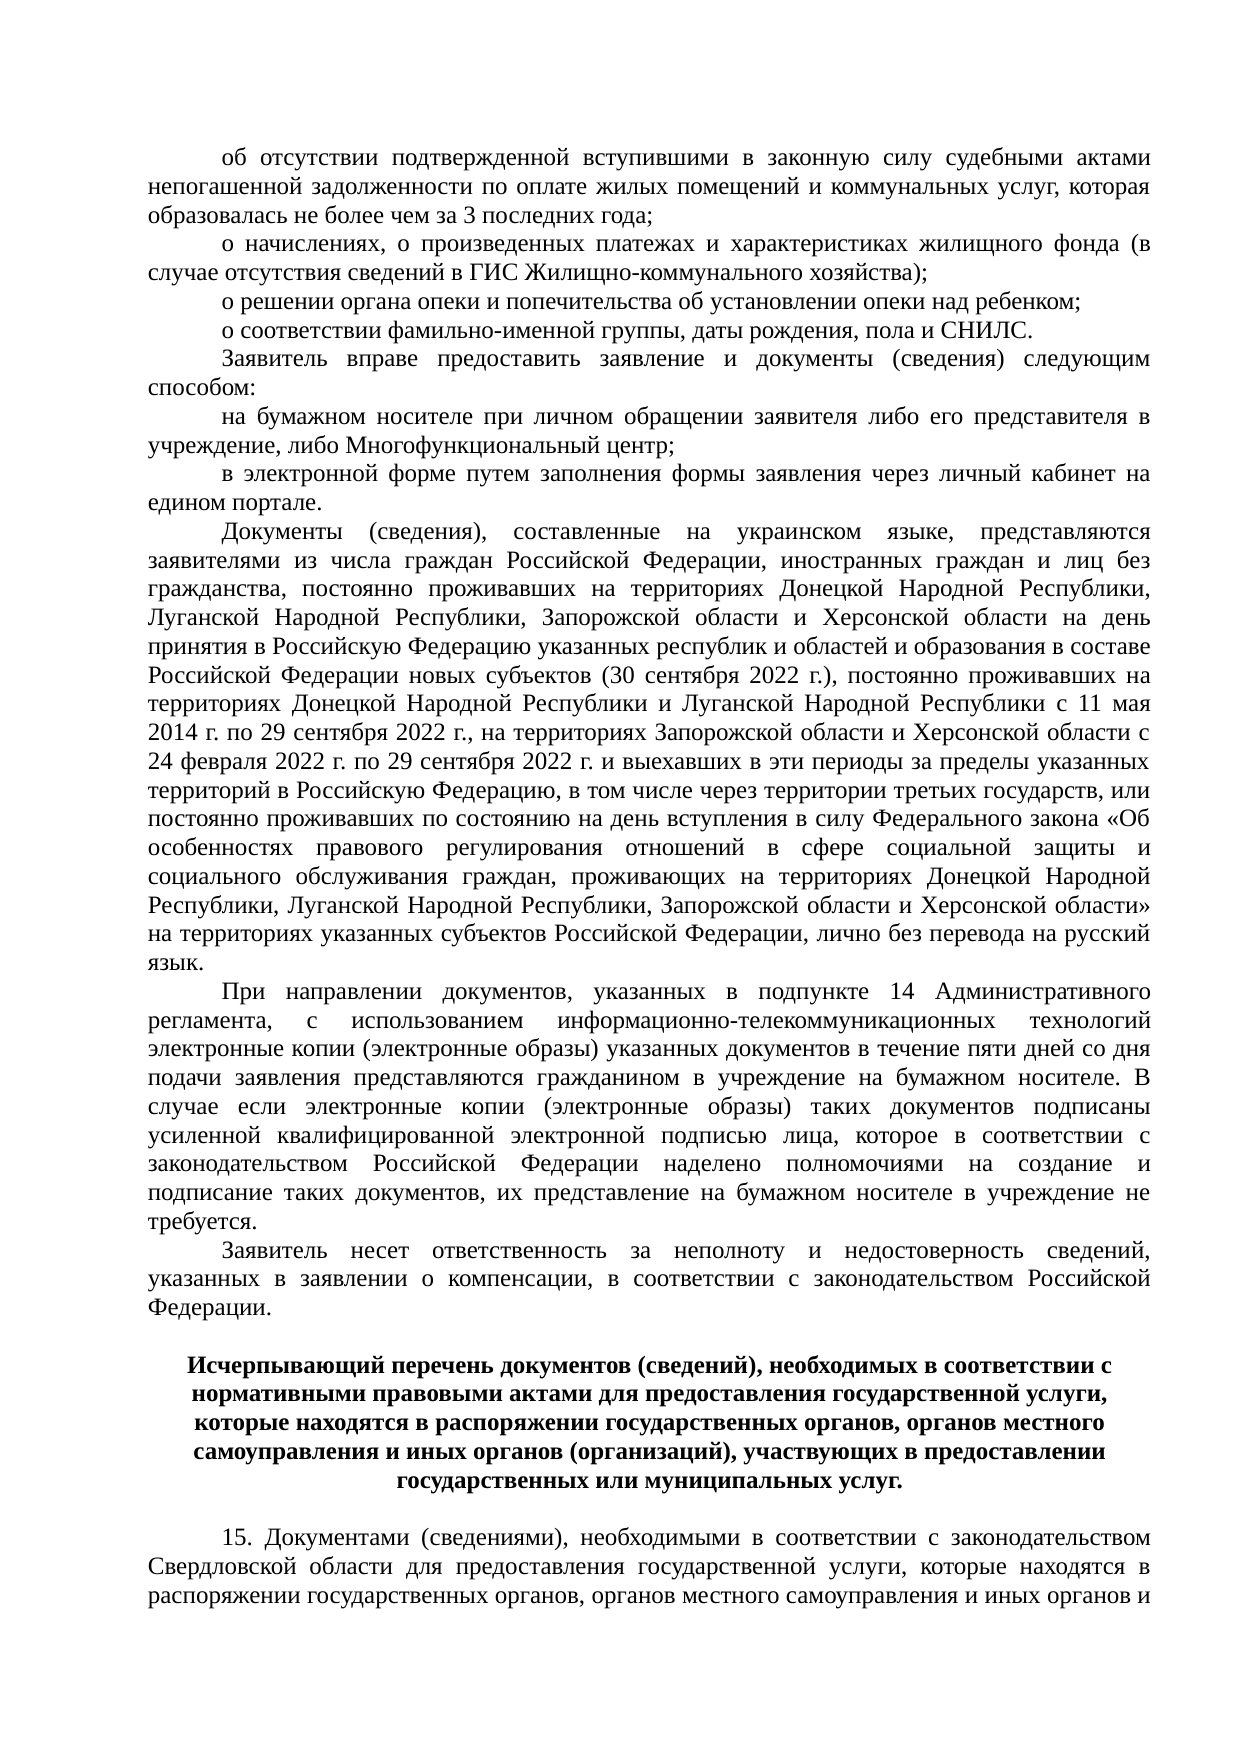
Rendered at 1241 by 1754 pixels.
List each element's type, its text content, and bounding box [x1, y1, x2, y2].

text Заявитель вправе предоставить заявление и документы (сведения) следующим способом: [148, 343, 1152, 401]
text Документы (сведения), составленные на украинском языке, представляются заявителями из числа граждан Российской Федерации, иностранных граждан и лиц без гражданства, постоянно проживавших на территориях Донецкой Народной Республики, Луганской Народной Республики, Запорожской области и Херсонской области на день принятия в Российскую Федерацию указанных республик и областей и образования в составе Российской Федерации новых субъектов (30 сентября 2022 г.), постоянно проживавших на территориях Донецкой Народной Республики и Луганской Народной Республики с 11 мая 2014 г. по 29 сентября 2022 г., на территориях Запорожской области и Херсонской области с 24 февраля 2022 г. по 29 сентября 2022 г. и выехавших в эти периоды за пределы указанных территорий в Российскую Федерацию, в том числе через территории третьих государств, или постоянно проживавших по состоянию на день вступления в силу Федерального закона «Об особенностях правового регулирования отношений в сфере социальной защиты и социального обслуживания граждан, проживающих на территориях Донецкой Народной Республики, Луганской Народной Республики, Запорожской области и Херсонской области» на территориях указанных субъектов Российской Федерации, лично без перевода на русский язык. [148, 516, 1152, 976]
text о начислениях, о произведенных платежах и характеристиках жилищного фонда (в случае отсутствия сведений в ГИС Жилищно-коммунального хозяйства); [148, 228, 1152, 286]
text о решении органа опеки и попечительства об установлении опеки над ребенком; [148, 286, 1152, 315]
text Исчерпывающий перечень документов (сведений), необходимых в соответствии с нормативными правовыми актами для предоставления государственной услуги, которые находятся в распоряжении государственных органов, органов местного самоуправления и иных органов (организаций), участвующих в предоставлении государственных или муниципальных услуг. [148, 1350, 1152, 1493]
text Заявитель несет ответственность за неполноту и недостоверность сведений, указанных в заявлении о компенсации, в соответствии с законодательством Российской Федерации. [148, 1235, 1152, 1321]
text 15. Документами (сведениями), необходимыми в соответствии с законодательством Свердловской области для предоставления государственной услуги, которые находятся в распоряжении государственных органов, органов местного самоуправления и иных органов и [148, 1522, 1152, 1608]
text в электронной форме путем заполнения формы заявления через личный кабинет на едином портале. [148, 458, 1152, 516]
text При направлении документов, указанных в подпункте 14 Административного регламента, с использованием информационно-телекоммуникационных технологий электронные копии (электронные образы) указанных документов в течение пяти дней со дня подачи заявления представляются гражданином в учреждение на бумажном носителе. В случае если электронные копии (электронные образы) таких документов подписаны усиленной квалифицированной электронной подписью лица, которое в соответствии с законодательством Российской Федерации наделено полномочиями на создание и подписание таких документов, их представление на бумажном носителе в учреждение не требуется. [148, 976, 1152, 1235]
text на бумажном носителе при личном обращении заявителя либо его представителя в учреждение, либо Многофункциональный центр; [148, 401, 1152, 458]
text о соответствии фамильно-именной группы, даты рождения, пола и СНИЛС. [148, 315, 1152, 343]
text об отсутствии подтвержденной вступившими в законную силу судебными актами непогашенной задолженности по оплате жилых помещений и коммунальных услуг, которая образовалась не более чем за 3 последних года; [148, 142, 1152, 228]
